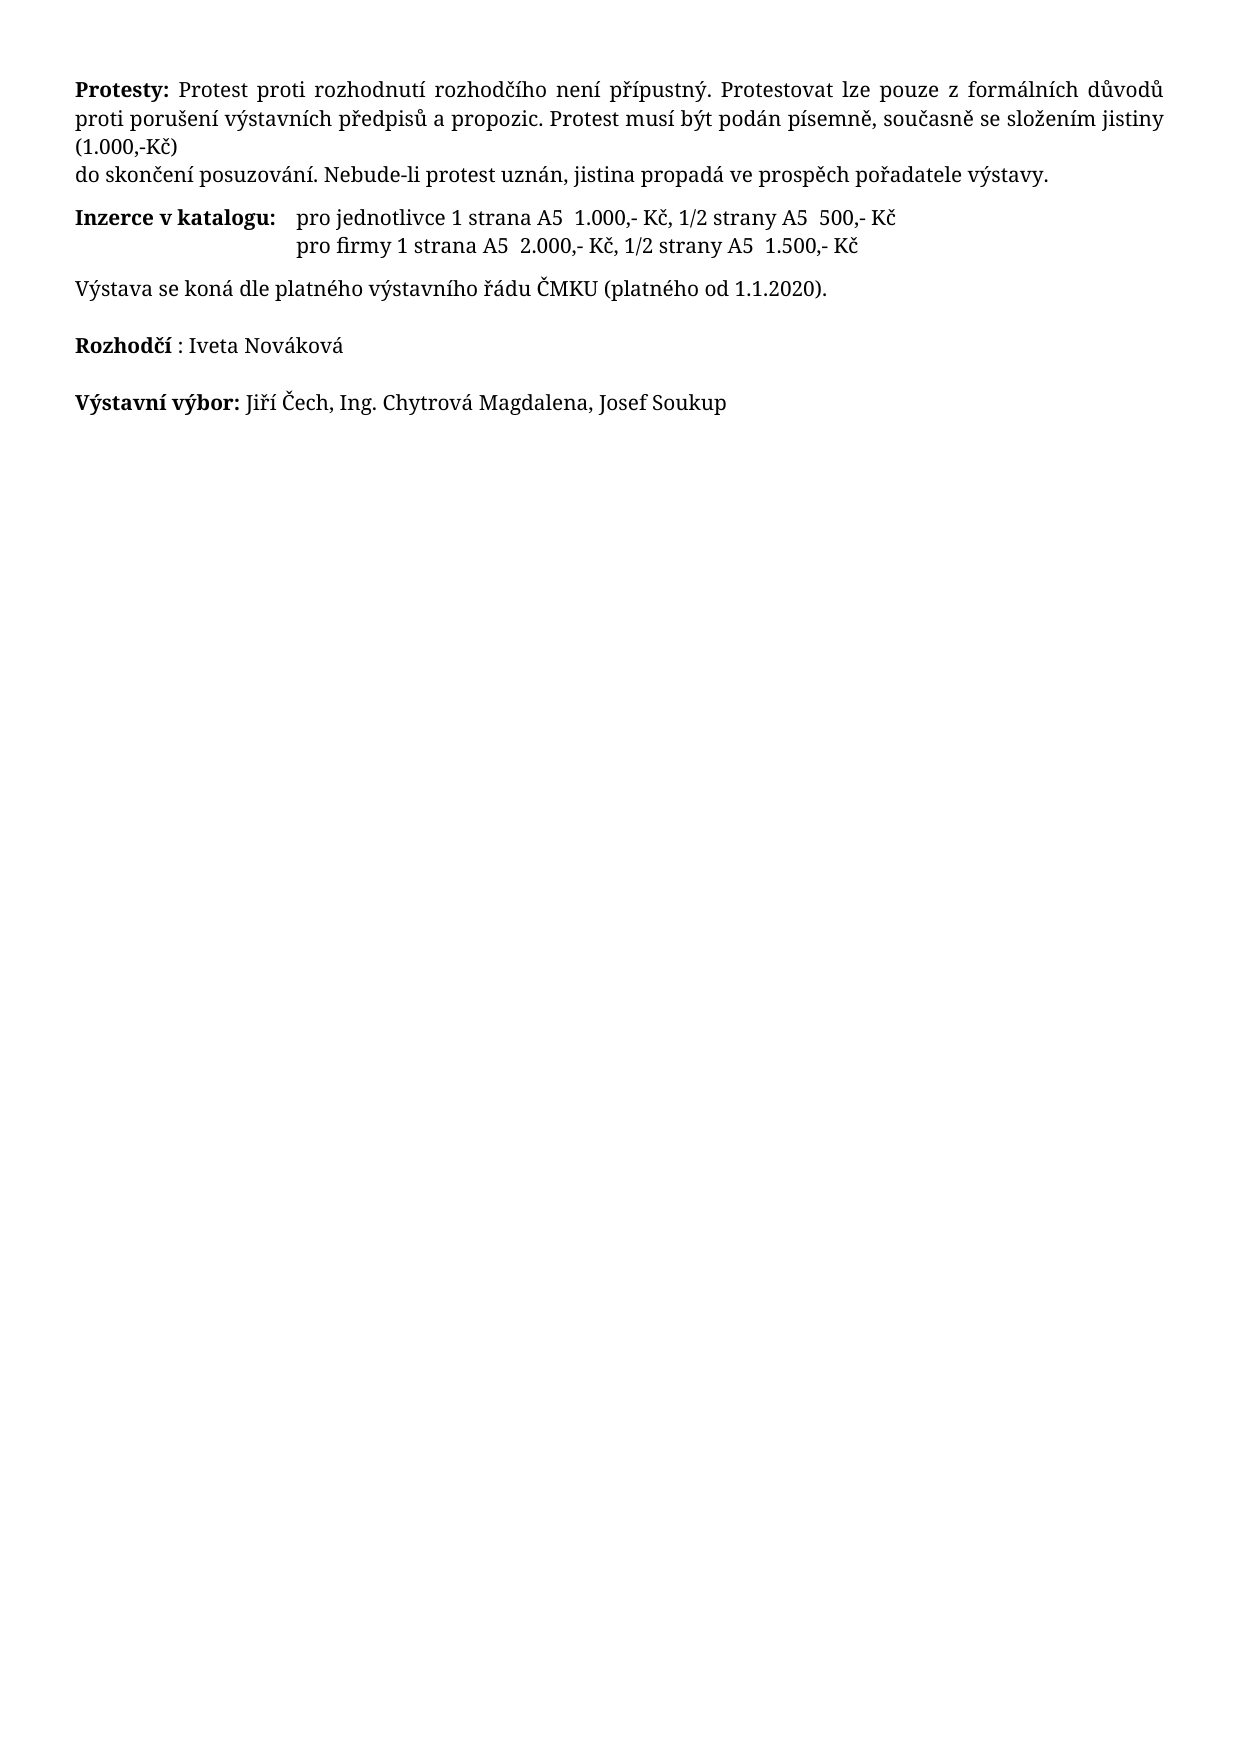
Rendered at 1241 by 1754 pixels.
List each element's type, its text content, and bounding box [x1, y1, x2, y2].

text pro firmy 1 strana A5 2.000,- Kč, 1/2 strany A5 1.500,- Kč [75, 232, 1165, 260]
text Výstavní výbor: Jiří Čech, Ing. Chytrová Magdalena, Josef Soukup [75, 388, 1165, 416]
text Výstava se koná dle platného výstavního řádu ČMKU (platného od 1.1.2020). [75, 274, 1165, 303]
text Inzerce v katalogu: pro jednotlivce 1 strana A5 1.000,- Kč, 1/2 strany A5 500,- Kč [75, 203, 1165, 232]
text Protesty: Protest proti rozhodnutí rozhodčího není přípustný. Protestovat lze pouze z formálních důvodů proti porušení výstavních předpisů a propozic. Protest musí být podán písemně, současně se složením jistiny (1.000,-Kč) do skončení posuzování. Nebude-li protest uznán, jistina propadá ve prospěch pořadatele výstavy. [75, 75, 1165, 189]
text Rozhodčí : Iveta Nováková [75, 331, 1165, 359]
